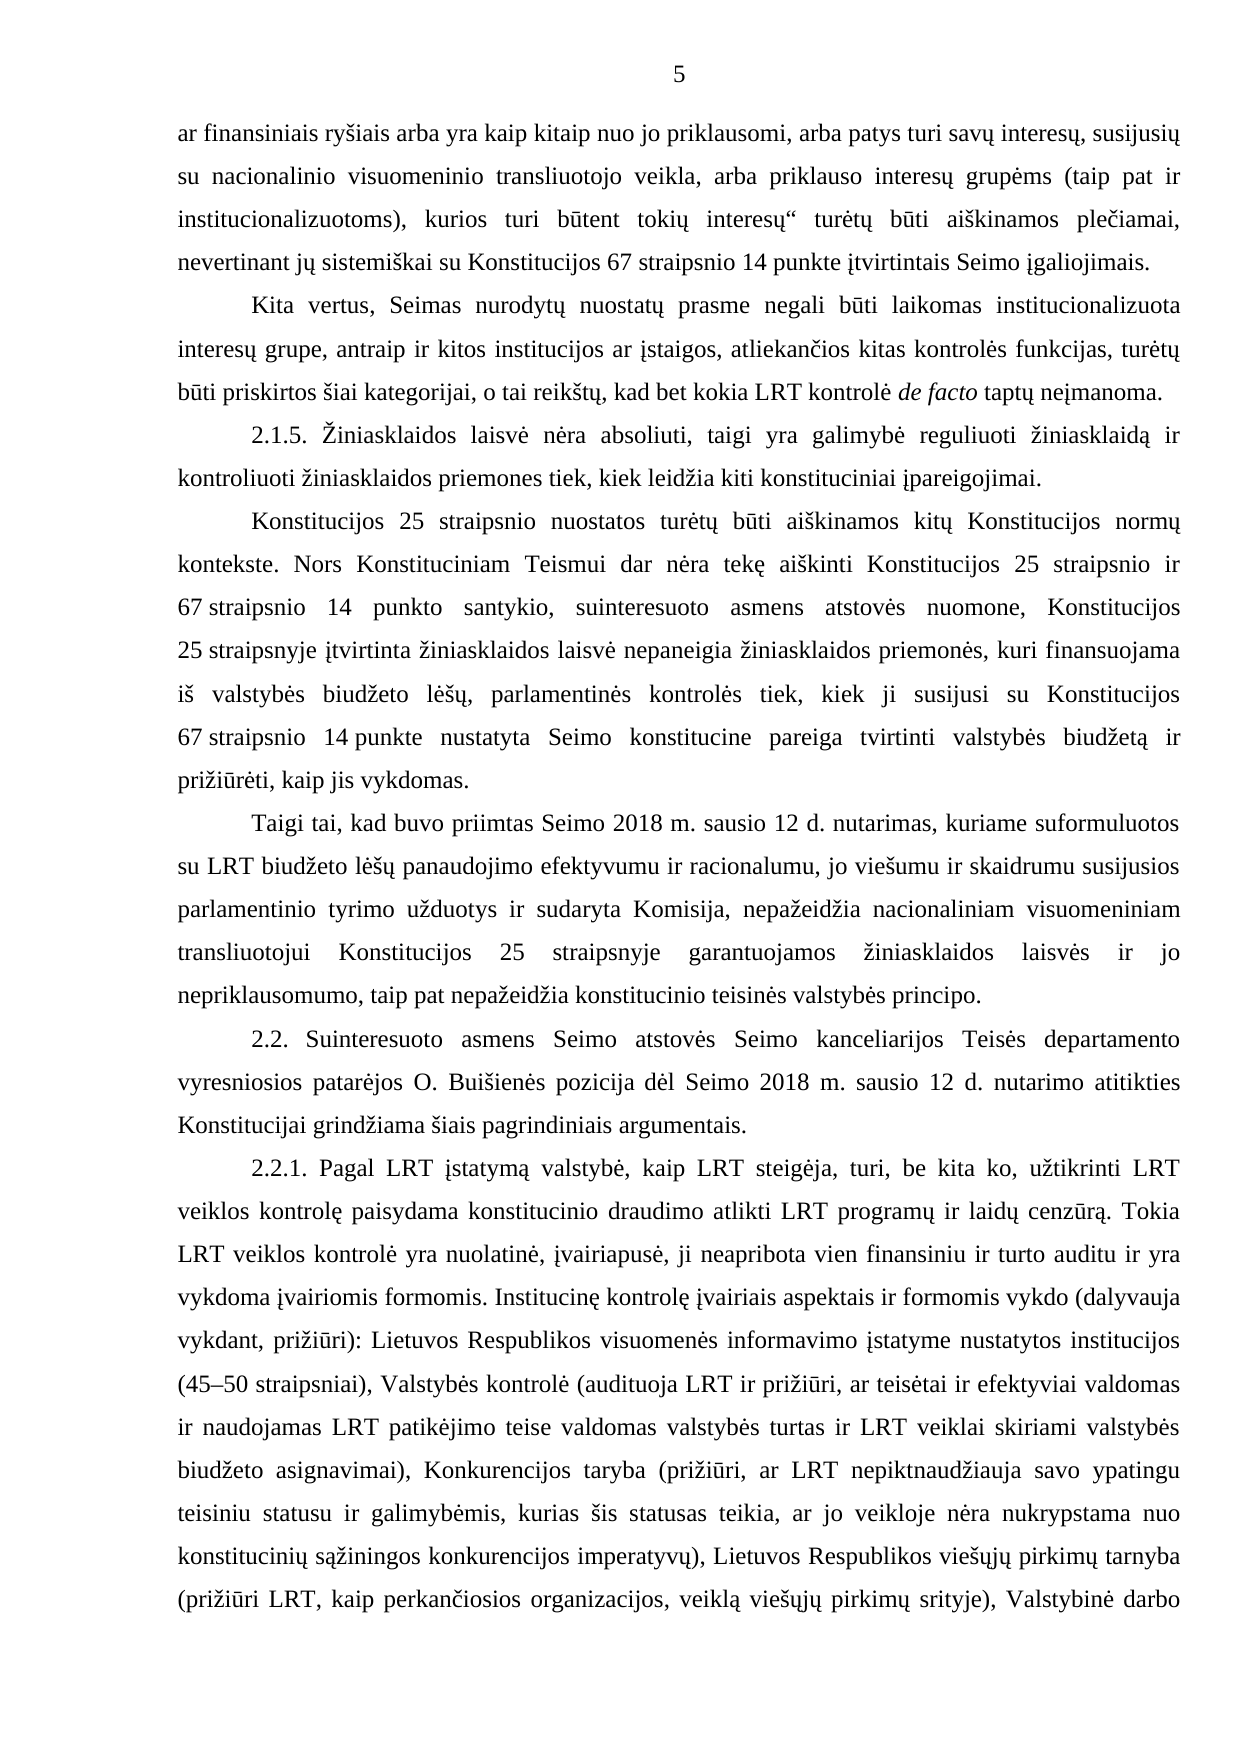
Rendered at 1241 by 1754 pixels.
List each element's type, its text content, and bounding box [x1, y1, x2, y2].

text Konstitucijos 25 straipsnio nuostatos turėtų būti aiškinamos kitų Konstitucijos normų kontekste. Nors Konstituciniam Teismui dar nėra tekę aiškinti Konstitucijos 25 straipsnio ir 67 straipsnio 14 punkto santykio, suinteresuoto asmens atstovės nuomone, Konstitucijos 25 straipsnyje įtvirtinta žiniasklaidos laisvė nepaneigia žiniasklaidos priemonės, kuri finansuojama iš valstybės biudžeto lėšų, parlamentinės kontrolės tiek, kiek ji susijusi su Konstitucijos 67 straipsnio 14 punkte nustatyta Seimo konstitucine pareiga tvirtinti valstybės biudžetą ir prižiūrėti, kaip jis vykdomas. [177, 506, 1181, 794]
text Kita vertus, Seimas nurodytų nuostatų prasme negali būti laikomas institucionalizuota interesų grupe, antraip ir kitos institucijos ar įstaigos, atliekančios kitas kontrolės funkcijas, turėtų būti priskirtos šiai kategorijai, o tai reikštų, kad bet kokia LRT kontrolė de facto taptų neįmanoma. [177, 291, 1181, 406]
text Taigi tai, kad buvo priimtas Seimo 2018 m. sausio 12 d. nutarimas, kuriame suformuluotos su LRT biudžeto lėšų panaudojimo efektyvumu ir racionalumu, jo viešumu ir skaidrumu susijusios parlamentinio tyrimo užduotys ir sudaryta Komisija, nepažeidžia nacionaliniam visuomeniniam transliuotojui Konstitucijos 25 straipsnyje garantuojamos žiniasklaidos laisvės ir jo nepriklausomumo, taip pat nepažeidžia konstitucinio teisinės valstybės principo. [177, 808, 1181, 1009]
text 2.2.1. Pagal LRT įstatymą valstybė, kaip LRT steigėja, turi, be kita ko, užtikrinti LRT veiklos kontrolę paisydama konstitucinio draudimo atlikti LRT programų ir laidų cenzūrą. Tokia LRT veiklos kontrolė yra nuolatinė, įvairiapusė, ji neapribota vien finansiniu ir turto auditu ir yra vykdoma įvairiomis formomis. Institucinę kontrolę įvairiais aspektais ir formomis vykdo (dalyvauja vykdant, prižiūri): Lietuvos Respublikos visuomenės informavimo įstatyme nustatytos institucijos (45–50 straipsniai), Valstybės kontrolė (audituoja LRT ir prižiūri, ar teisėtai ir efektyviai valdomas ir naudojamas LRT patikėjimo teise valdomas valstybės turtas ir LRT veiklai skiriami valstybės biudžeto asignavimai), Konkurencijos taryba (prižiūri, ar LRT nepiktnaudžiauja savo ypatingu teisiniu statusu ir galimybėmis, kurias šis statusas teikia, ar jo veikloje nėra nukrypstama nuo konstitucinių sąžiningos konkurencijos imperatyvų), Lietuvos Respublikos viešųjų pirkimų tarnyba (prižiūri LRT, kaip perkančiosios organizacijos, veiklą viešųjų pirkimų srityje), Valstybinė darbo [177, 1153, 1181, 1613]
text 2.2. Suinteresuoto asmens Seimo atstovės Seimo kanceliarijos Teisės departamento vyresniosios patarėjos O. Buišienės pozicija dėl Seimo 2018 m. sausio 12 d. nutarimo atitikties Konstitucijai grindžiama šiais pagrindiniais argumentais. [177, 1024, 1181, 1139]
text 2.1.5. Žiniasklaidos laisvė nėra absoliuti, taigi yra galimybė reguliuoti žiniasklaidą ir kontroliuoti žiniasklaidos priemones tiek, kiek leidžia kiti konstituciniai įpareigojimai. [177, 420, 1181, 492]
text ar finansiniais ryšiais arba yra kaip kitaip nuo jo priklausomi, arba patys turi savų interesų, susijusių su nacionalinio visuomeninio transliuotojo veikla, arba priklauso interesų grupėms (taip pat ir institucionalizuotoms), kurios turi būtent tokių interesų“ turėtų būti aiškinamos plečiamai, nevertinant jų sistemiškai su Konstitucijos 67 straipsnio 14 punkte įtvirtintais Seimo įgaliojimais. [177, 118, 1181, 276]
